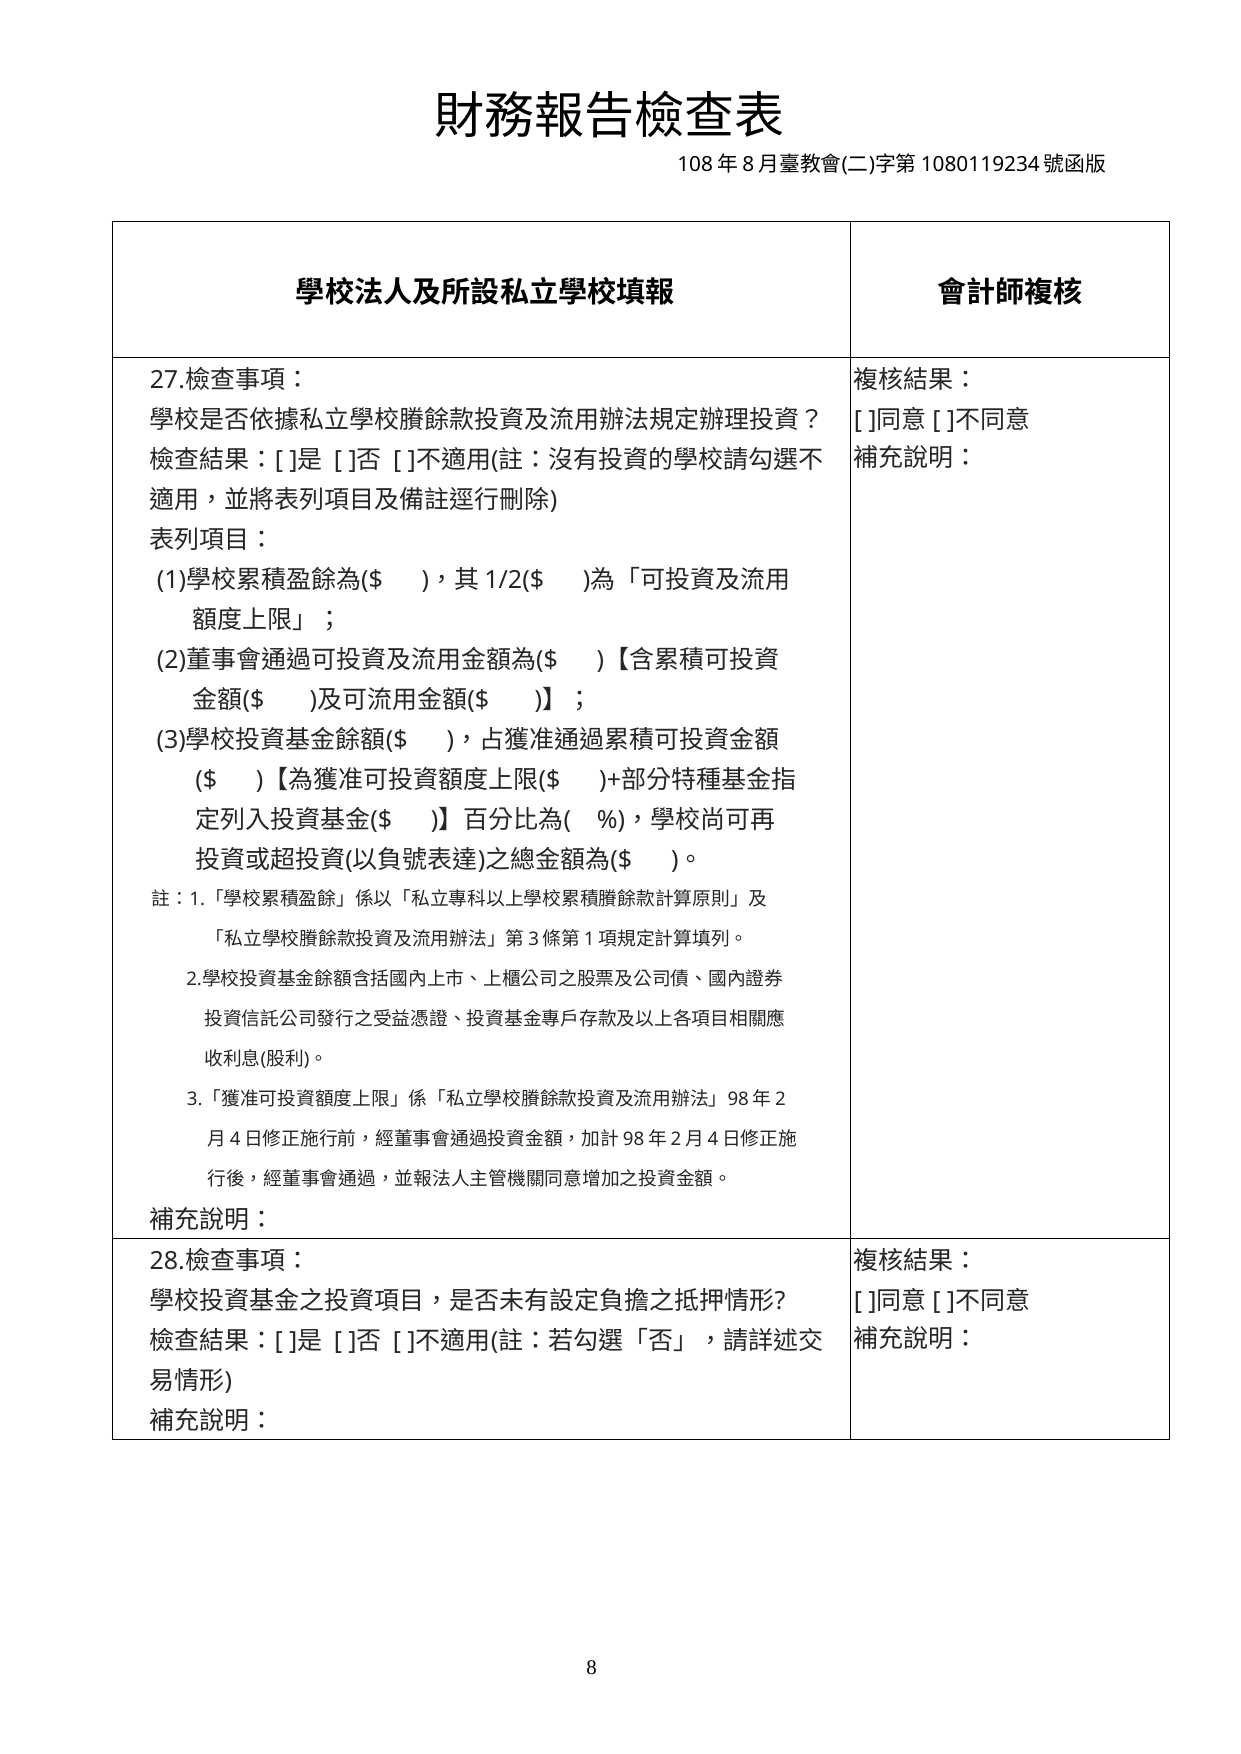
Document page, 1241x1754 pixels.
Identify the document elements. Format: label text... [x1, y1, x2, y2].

table_cell 28.檢查事項： 學校投資基金之投資項目，是否未有設定負擔之抵押情形? 檢查結果：[ ]是 [ ]否 [ ]不適用(註：若勾選「否」，請詳述交易情形) 補充說明： [113, 1239, 850, 1439]
table_header 會計師複核 [851, 222, 1169, 357]
table_header 學校法人及所設私立學校填報 [113, 222, 850, 357]
table_cell 27.檢查事項： 學校是否依據私立學校賸餘款投資及流用辦法規定辦理投資？ 檢查結果：[ ]是 [ ]否 [ ]不適用(註：沒有投資的學校請勾選不適用，並將表列項目及備註逕行刪除) 表列項目： (1)學校累積盈餘為($ )，其1/2($ )為「可投資及流用額度上限」； (2)董事會通過可投資及流用金額為($ )【含累積可投資金額($ )及可流用金額($ )】； (3)學校投資基金餘額($ )，占獲准通過累積可投資金額($ )【為獲准可投資額度上限($ )+部分特種基金指定列入投資基金($ )】百分比為( %)，學校尚可再投資或超投資(以負號表達)之總金額為($ )。 註：1.「學校累積盈餘」係以「私立專科以上學校累積賸餘款計算原則」及「私立學校賸餘款投資及流用辦法」第3條第1項規定計算填列。 2.學校投資基金餘額含括國內上市、上櫃公司之股票及公司債、國內證券投資信託公司發行之受益憑證、投資基金專戶存款及以上各項目相關應收利息(股利)。 3.「獲准可投資額度上限」係「私立學校賸餘款投資及流用辦法」98年2月4日修正施行前，經董事會通過投資金額，加計98年2月4日修正施行後，經董事會通過，並報法人主管機關同意增加之投資金額。 補充說明： [113, 358, 850, 1238]
table_cell 複核結果： [ ]同意 [ ]不同意 補充說明： [851, 1239, 1169, 1439]
table_cell 複核結果： [ ]同意 [ ]不同意 補充說明： [851, 358, 1169, 1238]
